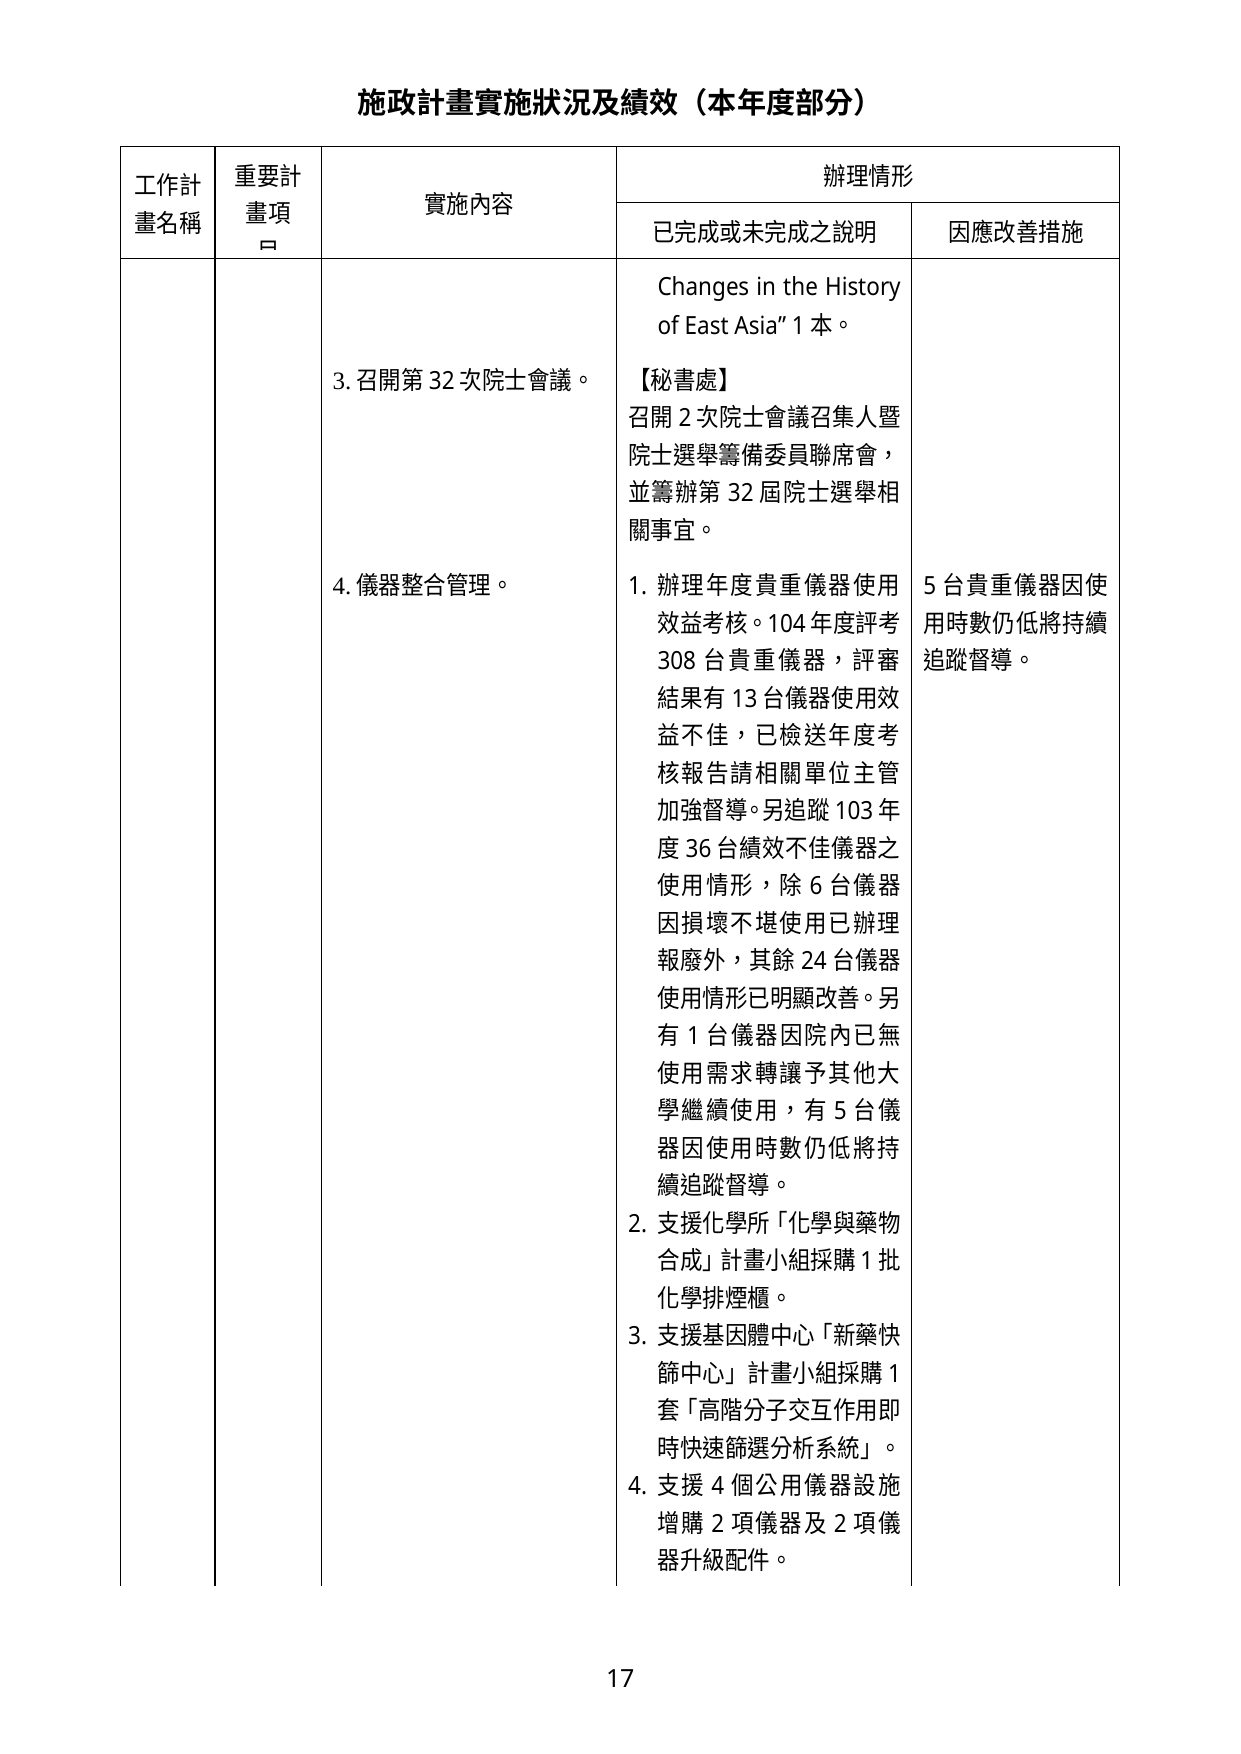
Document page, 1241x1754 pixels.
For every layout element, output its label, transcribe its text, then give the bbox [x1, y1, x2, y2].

table_cell 因應改善措施 [912, 203, 1119, 258]
table_cell [121, 351, 214, 556]
table_cell 辦理年度貴重儀器使用效益考核。104年度評考308台貴重儀器，評審結果有13台儀器使用效益不佳，已檢送年度考核報告請相關單位主管加強督導。另追蹤103年度36台績效不佳儀器之使用情形，除6台儀器因損壞不堪使用已辦理報廢外，其餘24台儀器使用情形已明顯改善。另有1台儀器因院內已無使用需求轉讓予其他大學繼續使用，有5台儀器因使用時數仍低將持續追蹤督導。 支援化學所「化學與藥物合成」計畫小組採購1批化學排煙櫃。 支援基因體中心「新藥快篩中心」計畫小組採購1套「高階分子交互作用即時快速篩選分析系統」。 支援4個公用儀器設施增購2項儀器及2項儀器升級配件。 基因體中心蛋白質分析實驗室採購1台「脂質立方相蛋白質結晶儀」。 生化所蛋白質體核心設施採購1台多聯式質譜儀。 生醫所動物細胞分選設施採購1套「流式細胞儀升級配件—溫控及雷射系統」。 細生所冷凍電顯設施採購1台冷凍樣品專用製作機。 支援18台公用儀器年度保養合約。 [617, 556, 911, 1586]
table_cell [121, 259, 214, 351]
table_cell 5台貴重儀器因使用時數仍低將持續追蹤督導。 [912, 556, 1119, 1586]
table_cell Changes in the History of East Asia” 1本。 [617, 259, 911, 351]
table_cell [216, 351, 321, 556]
table_cell [216, 259, 321, 351]
table_header 辦理情形 [617, 147, 1119, 202]
table_cell 召開第32次院士會議。 [322, 351, 616, 556]
table_cell [216, 556, 321, 1586]
table_header 工作計畫名稱 [121, 147, 214, 258]
table_cell 已完成或未完成之說明 [617, 203, 911, 258]
table_cell [912, 259, 1119, 351]
table_cell [322, 259, 616, 351]
table_header 實施內容 [322, 147, 616, 258]
table_header 重要計畫項 目 [216, 147, 321, 258]
table_cell 儀器整合管理。 [322, 556, 616, 1586]
table_cell [912, 351, 1119, 556]
table_cell [121, 556, 214, 1586]
table_cell 【秘書處】 召開2次院士會議召集人暨院士選舉籌備委員聯席會，並籌辦第32屆院士選舉相關事宜。 [617, 351, 911, 556]
